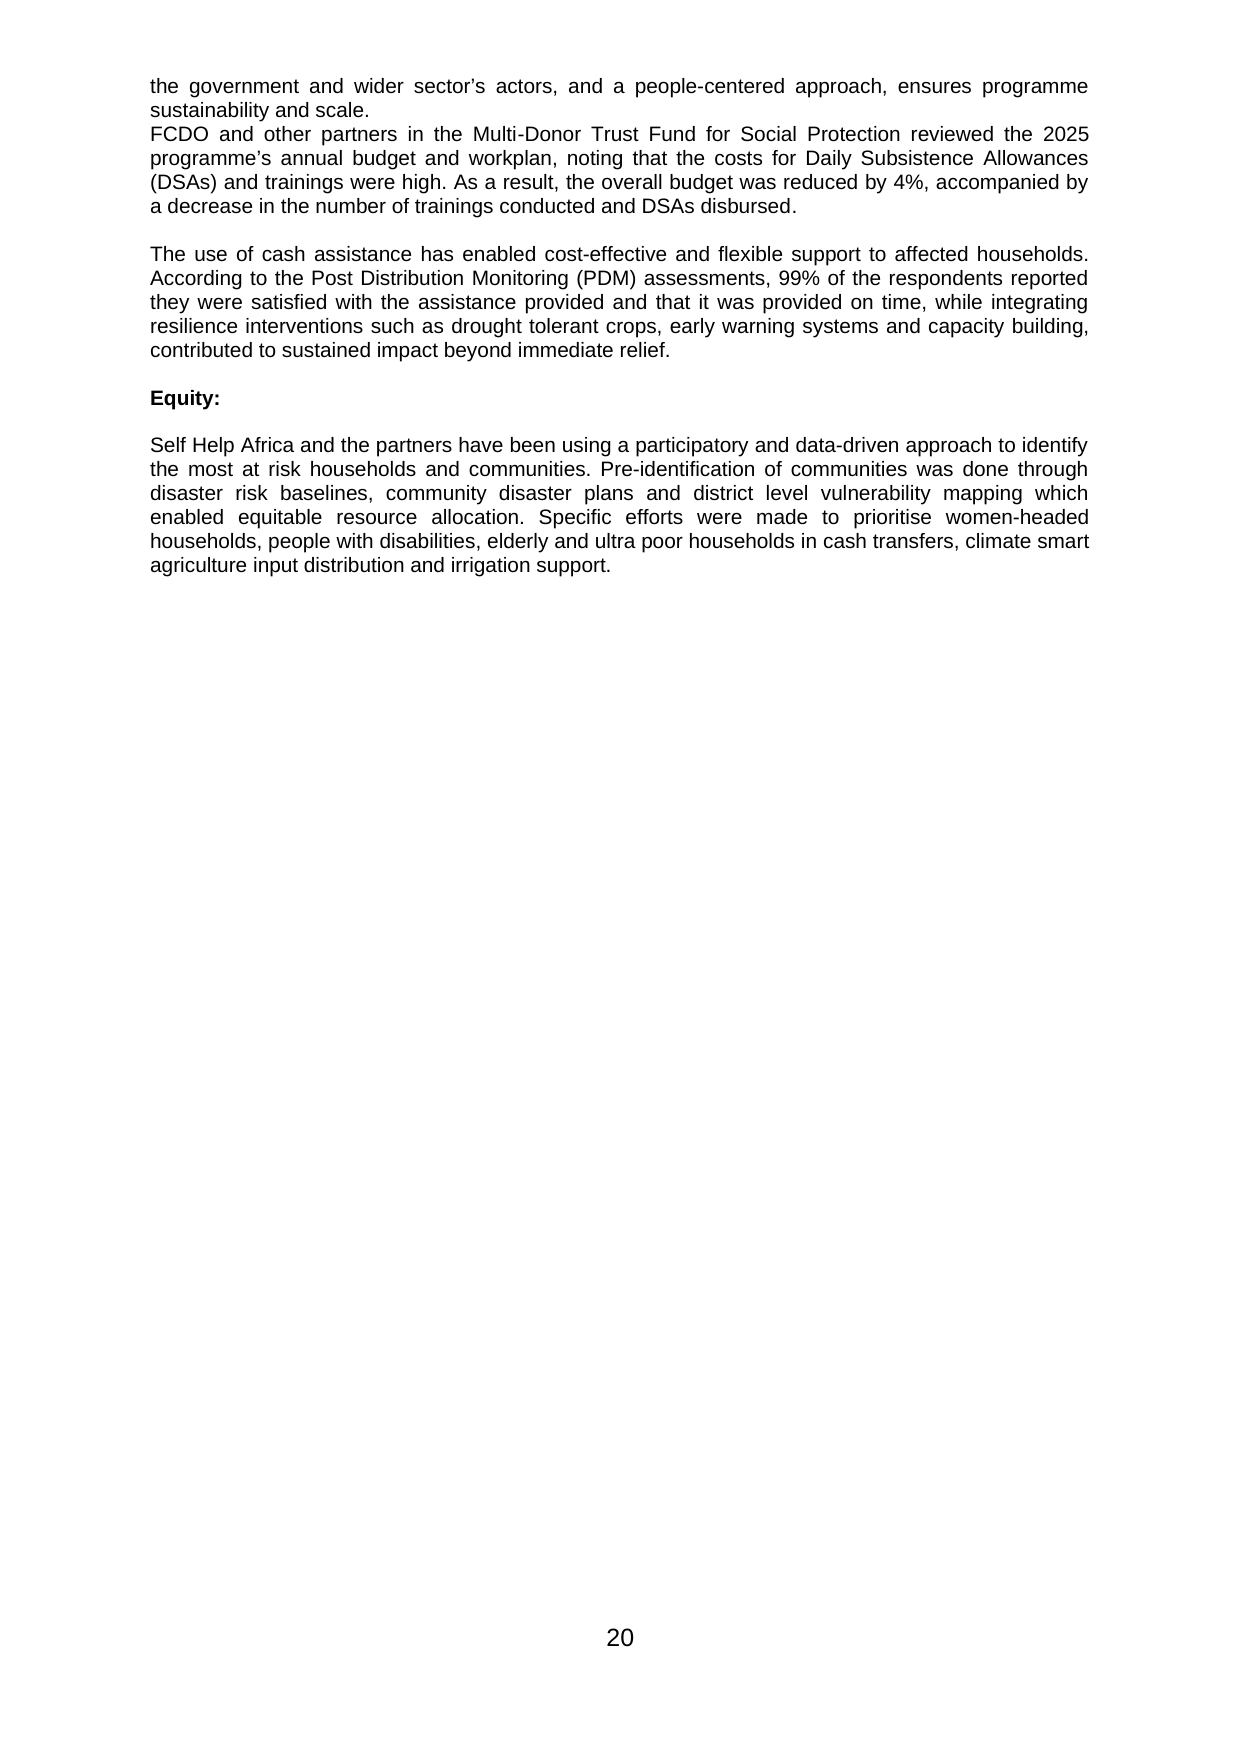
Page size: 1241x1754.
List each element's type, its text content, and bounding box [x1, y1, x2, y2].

text FCDO and other partners in the Multi-Donor Trust Fund for Social Protection reviewed the 2025 programme’s annual budget and workplan, noting that the costs for Daily Subsistence Allowances (DSAs) and trainings were high. As a result, the overall budget was reduced by 4%, accompanied by a decrease in the number of trainings conducted and DSAs disbursed. [150, 122, 1090, 218]
text The use of cash assistance has enabled cost-effective and flexible support to affected households. According to the Post Distribution Monitoring (PDM) assessments, 99% of the respondents reported they were satisfied with the assistance provided and that it was provided on time, while integrating resilience interventions such as drought tolerant crops, early warning systems and capacity building, contributed to sustained impact beyond immediate relief. [150, 242, 1090, 361]
text the government and wider sector’s actors, and a people-centered approach, ensures programme sustainability and scale. [150, 74, 1090, 122]
text Self Help Africa and the partners have been using a participatory and data-driven approach to identify the most at risk households and communities. Pre-identification of communities was done through disaster risk baselines, community disaster plans and district level vulnerability mapping which enabled equitable resource allocation. Specific efforts were made to prioritise women-headed households, people with disabilities, elderly and ultra poor households in cash transfers, climate smart agriculture input distribution and irrigation support. [150, 433, 1090, 577]
text Equity: [150, 385, 1090, 409]
